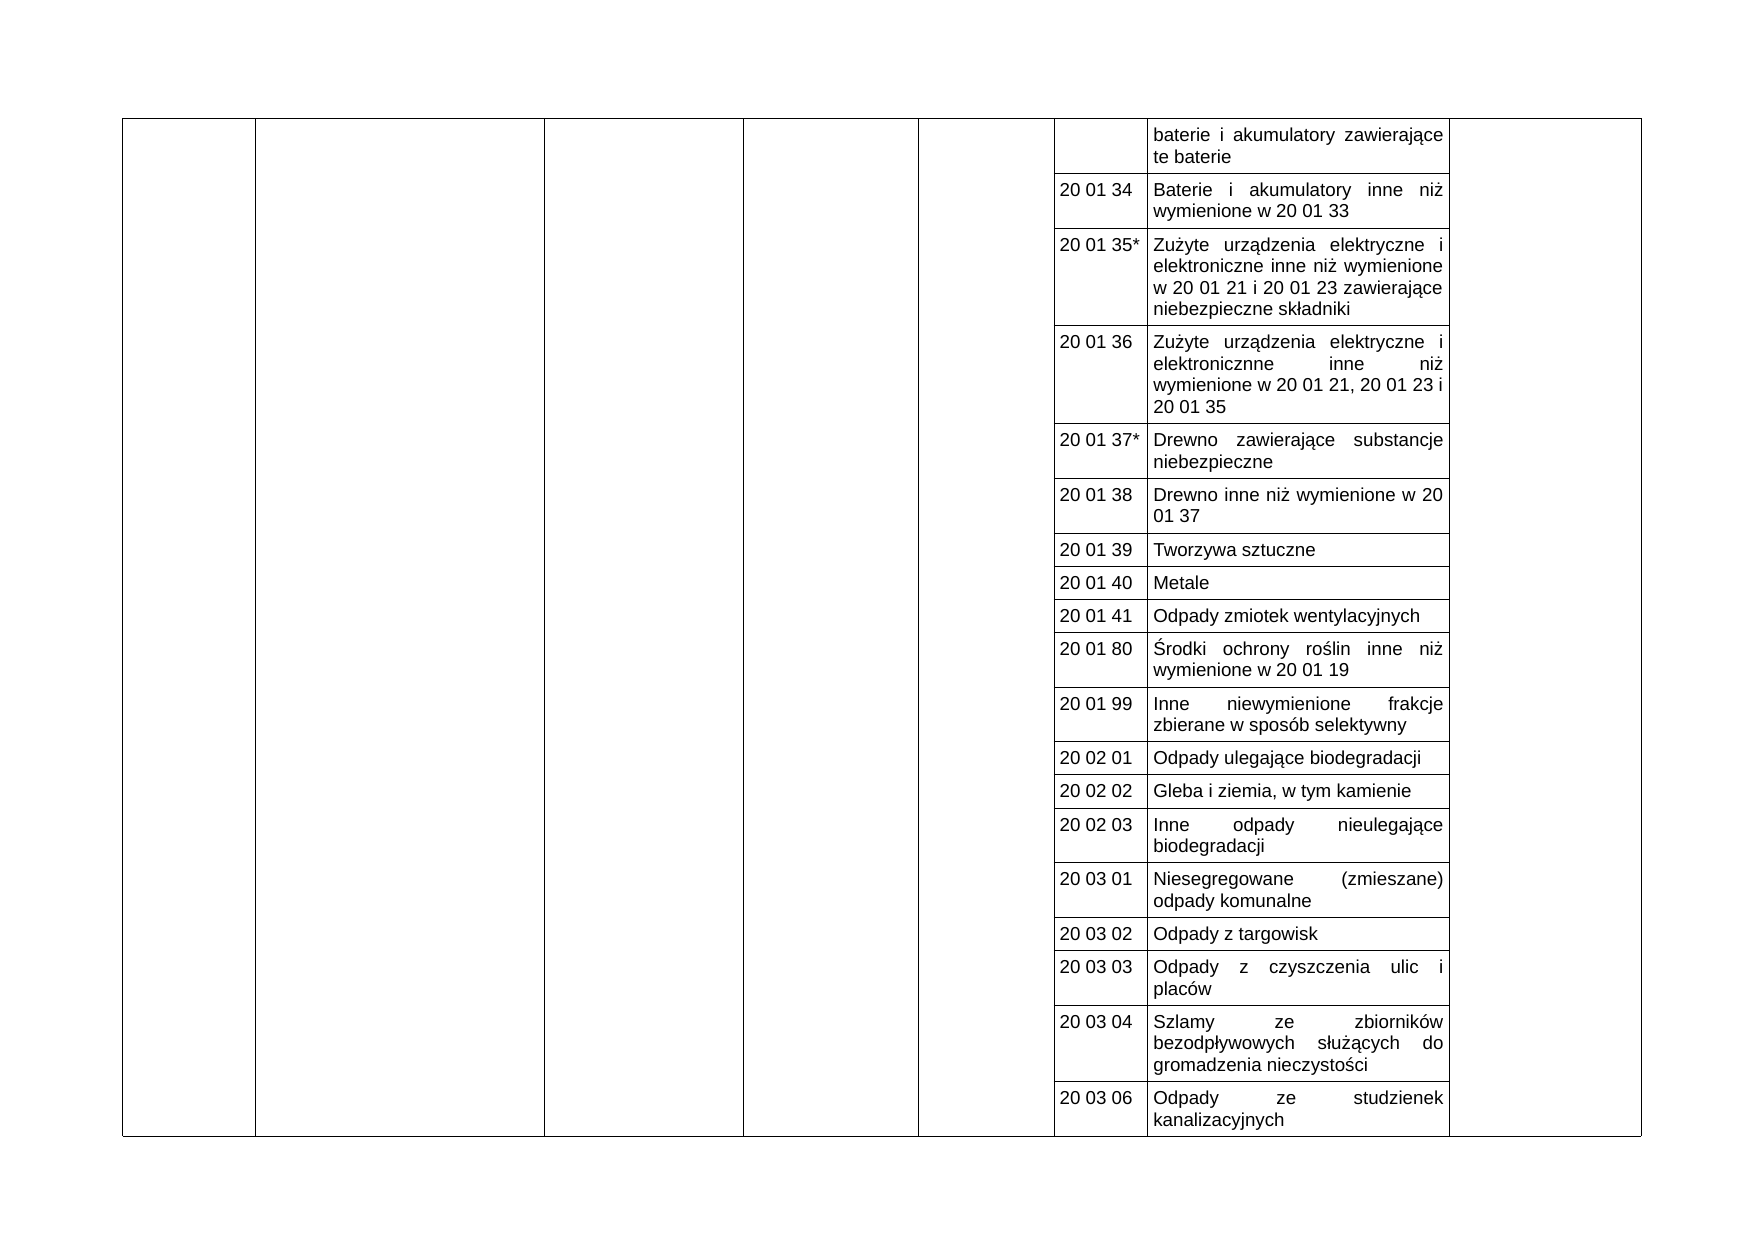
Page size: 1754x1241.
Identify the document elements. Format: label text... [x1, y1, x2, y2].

table_cell 20 01 80 [1055, 633, 1147, 687]
table_cell 20 03 03 [1055, 951, 1147, 1005]
table_cell Odpady zmiotek wentylacyjnych [1148, 600, 1449, 632]
table_cell 20 02 01 [1055, 742, 1147, 774]
table_cell 20 02 02 [1055, 775, 1147, 807]
table_cell 20 03 01 [1055, 863, 1147, 917]
table_cell Gleba i ziemia, w tym kamienie [1148, 775, 1449, 807]
table_cell Odpady ze studzienek kanalizacyjnych [1148, 1082, 1449, 1136]
table_cell 20 01 35* [1055, 229, 1147, 325]
table_cell 20 01 36 [1055, 326, 1147, 423]
table_cell 20 01 34 [1055, 174, 1147, 227]
table_cell Inne niewymienione frakcje zbierane w sposób selektywny [1148, 688, 1449, 741]
table_cell Zużyte urządzenia elektryczne i elektronicznne inne niż wymienione w 20 01 21, 20 01 23 i 20 01 35 [1148, 326, 1449, 423]
table_cell Baterie i akumulatory inne niż wymienione w 20 01 33 [1148, 174, 1449, 227]
table_cell Inne odpady nieulegające biodegradacji [1148, 809, 1449, 862]
table_cell 20 01 38 [1055, 479, 1147, 532]
table_cell Zużyte urządzenia elektryczne i elektroniczne inne niż wymienione w 20 01 21 i 20 01 23 zawierające niebezpieczne składniki [1148, 229, 1449, 325]
table_cell Niesegregowane (zmieszane) odpady komunalne [1148, 863, 1449, 917]
table_cell 20 01 39 [1055, 534, 1147, 566]
table_cell [744, 119, 918, 1136]
table_cell [123, 119, 255, 1136]
table_cell [1055, 119, 1147, 173]
table_cell Szlamy ze zbiorników bezodpływowych służących do gromadzenia nieczystości [1148, 1006, 1449, 1081]
table_cell Odpady z targowisk [1148, 918, 1449, 950]
table_cell [919, 119, 1054, 1136]
table_cell Metale [1148, 567, 1449, 599]
table_cell 20 01 37* [1055, 424, 1147, 478]
table_cell Odpady z czyszczenia ulic i placów [1148, 951, 1449, 1005]
table_cell [256, 119, 544, 1136]
table_cell Tworzywa sztuczne [1148, 534, 1449, 566]
table_cell Drewno zawierające substancje niebezpieczne [1148, 424, 1449, 478]
table_cell 20 03 02 [1055, 918, 1147, 950]
table_cell ul. Kombatantów 4 15 – 102 Białystok [545, 119, 743, 1136]
table_cell baterie i akumulatory zawierające te baterie [1148, 119, 1449, 173]
table_cell [1450, 119, 1641, 1136]
table_cell 20 03 06 [1055, 1082, 1147, 1136]
table_cell 20 03 04 [1055, 1006, 1147, 1081]
table_cell Środki ochrony roślin inne niż wymienione w 20 01 19 [1148, 633, 1449, 687]
table_cell 20 01 99 [1055, 688, 1147, 741]
table_cell Odpady ulegające biodegradacji [1148, 742, 1449, 774]
table_cell 20 02 03 [1055, 809, 1147, 862]
table_cell Drewno inne niż wymienione w 20 01 37 [1148, 479, 1449, 532]
table_cell 20 01 41 [1055, 600, 1147, 632]
table_cell 20 01 40 [1055, 567, 1147, 599]
